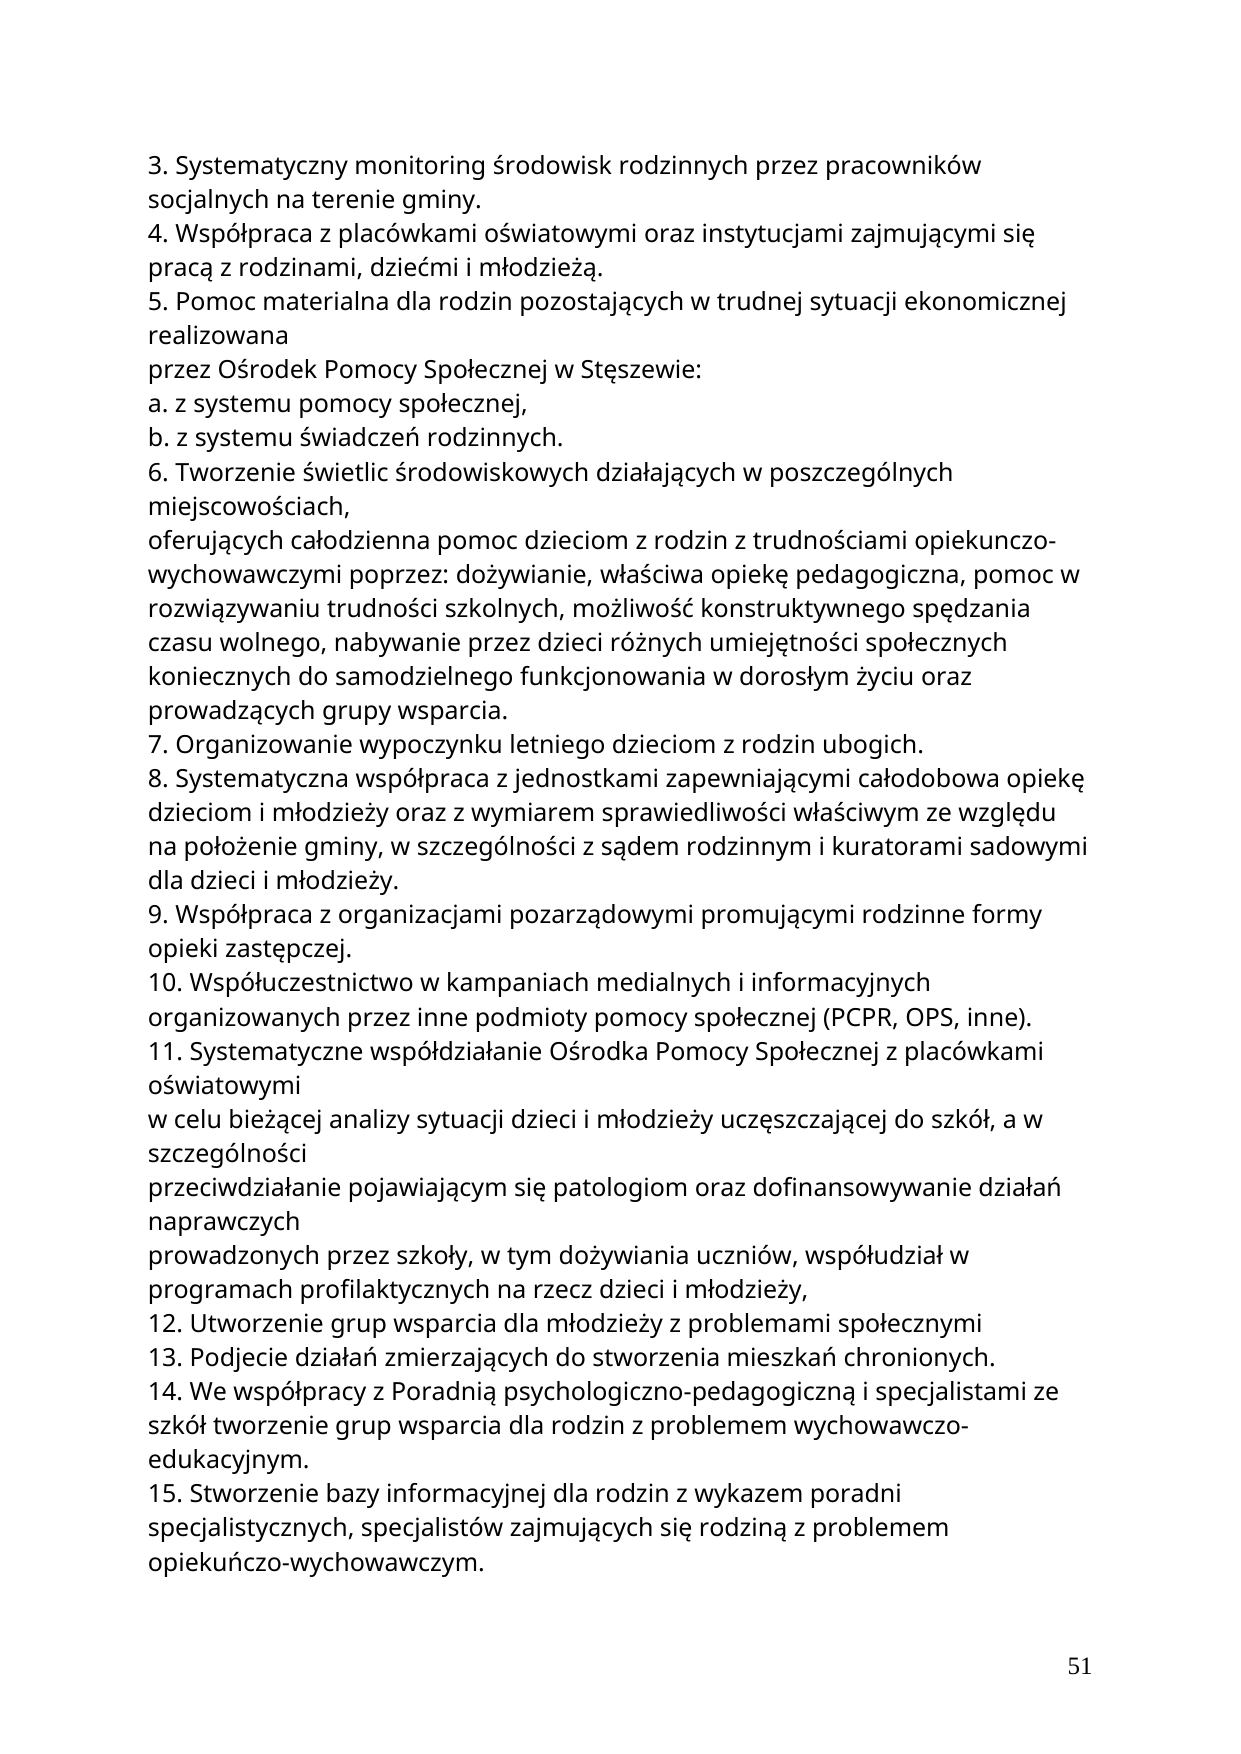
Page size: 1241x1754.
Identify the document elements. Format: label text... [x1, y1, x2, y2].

text prowadzonych przez szkoły, w tym dożywiania uczniów, współudział w programach profilaktycznych na rzecz dzieci i młodzieży, [148, 1238, 1092, 1306]
text 11. Systematyczne współdziałanie Ośrodka Pomocy Społecznej z placówkami oświatowymi [148, 1033, 1092, 1101]
text w celu bieżącej analizy sytuacji dzieci i młodzieży uczęszczającej do szkół, a w szczególności [148, 1101, 1092, 1169]
text oferujących całodzienna pomoc dzieciom z rodzin z trudnościami opiekunczo-wychowawczymi poprzez: dożywianie, właściwa opiekę pedagogiczna, pomoc w rozwiązywaniu trudności szkolnych, możliwość konstruktywnego spędzania czasu wolnego, nabywanie przez dzieci różnych umiejętności społecznych koniecznych do samodzielnego funkcjonowania w dorosłym życiu oraz prowadzących grupy wsparcia. [148, 522, 1092, 727]
text 13. Podjecie działań zmierzających do stworzenia mieszkań chronionych. [148, 1340, 1092, 1374]
text 12. Utworzenie grup wsparcia dla młodzieży z problemami społecznymi [148, 1306, 1092, 1340]
text 9. Współpraca z organizacjami pozarządowymi promującymi rodzinne formy opieki zastępczej. [148, 897, 1092, 965]
text 14. We współpracy z Poradnią psychologiczno-pedagogiczną i specjalistami ze szkół tworzenie grup wsparcia dla rodzin z problemem wychowawczo-edukacyjnym. [148, 1374, 1092, 1476]
text 4. Współpraca z placówkami oświatowymi oraz instytucjami zajmującymi się pracą z rodzinami, dziećmi i młodzieżą. [148, 216, 1092, 284]
text 15. Stworzenie bazy informacyjnej dla rodzin z wykazem poradni specjalistycznych, specjalistów zajmujących się rodziną z problemem opiekuńczo-wychowawczym. [148, 1476, 1092, 1578]
text a. z systemu pomocy społecznej, [148, 386, 1092, 420]
text przez Ośrodek Pomocy Społecznej w Stęszewie: [148, 352, 1092, 386]
text 8. Systematyczna współpraca z jednostkami zapewniającymi całodobowa opiekę dzieciom i młodzieży oraz z wymiarem sprawiedliwości właściwym ze względu na położenie gminy, w szczególności z sądem rodzinnym i kuratorami sadowymi dla dzieci i młodzieży. [148, 761, 1092, 897]
text przeciwdziałanie pojawiającym się patologiom oraz dofinansowywanie działań naprawczych [148, 1169, 1092, 1238]
text 3. Systematyczny monitoring środowisk rodzinnych przez pracowników socjalnych na terenie gminy. [148, 148, 1092, 216]
text 10. Współuczestnictwo w kampaniach medialnych i informacyjnych organizowanych przez inne podmioty pomocy społecznej (PCPR, OPS, inne). [148, 965, 1092, 1033]
text 7. Organizowanie wypoczynku letniego dzieciom z rodzin ubogich. [148, 727, 1092, 761]
text b. z systemu świadczeń rodzinnych. [148, 420, 1092, 454]
text 5. Pomoc materialna dla rodzin pozostających w trudnej sytuacji ekonomicznej realizowana [148, 284, 1092, 352]
text 6. Tworzenie świetlic środowiskowych działających w poszczególnych miejscowościach, [148, 454, 1092, 522]
